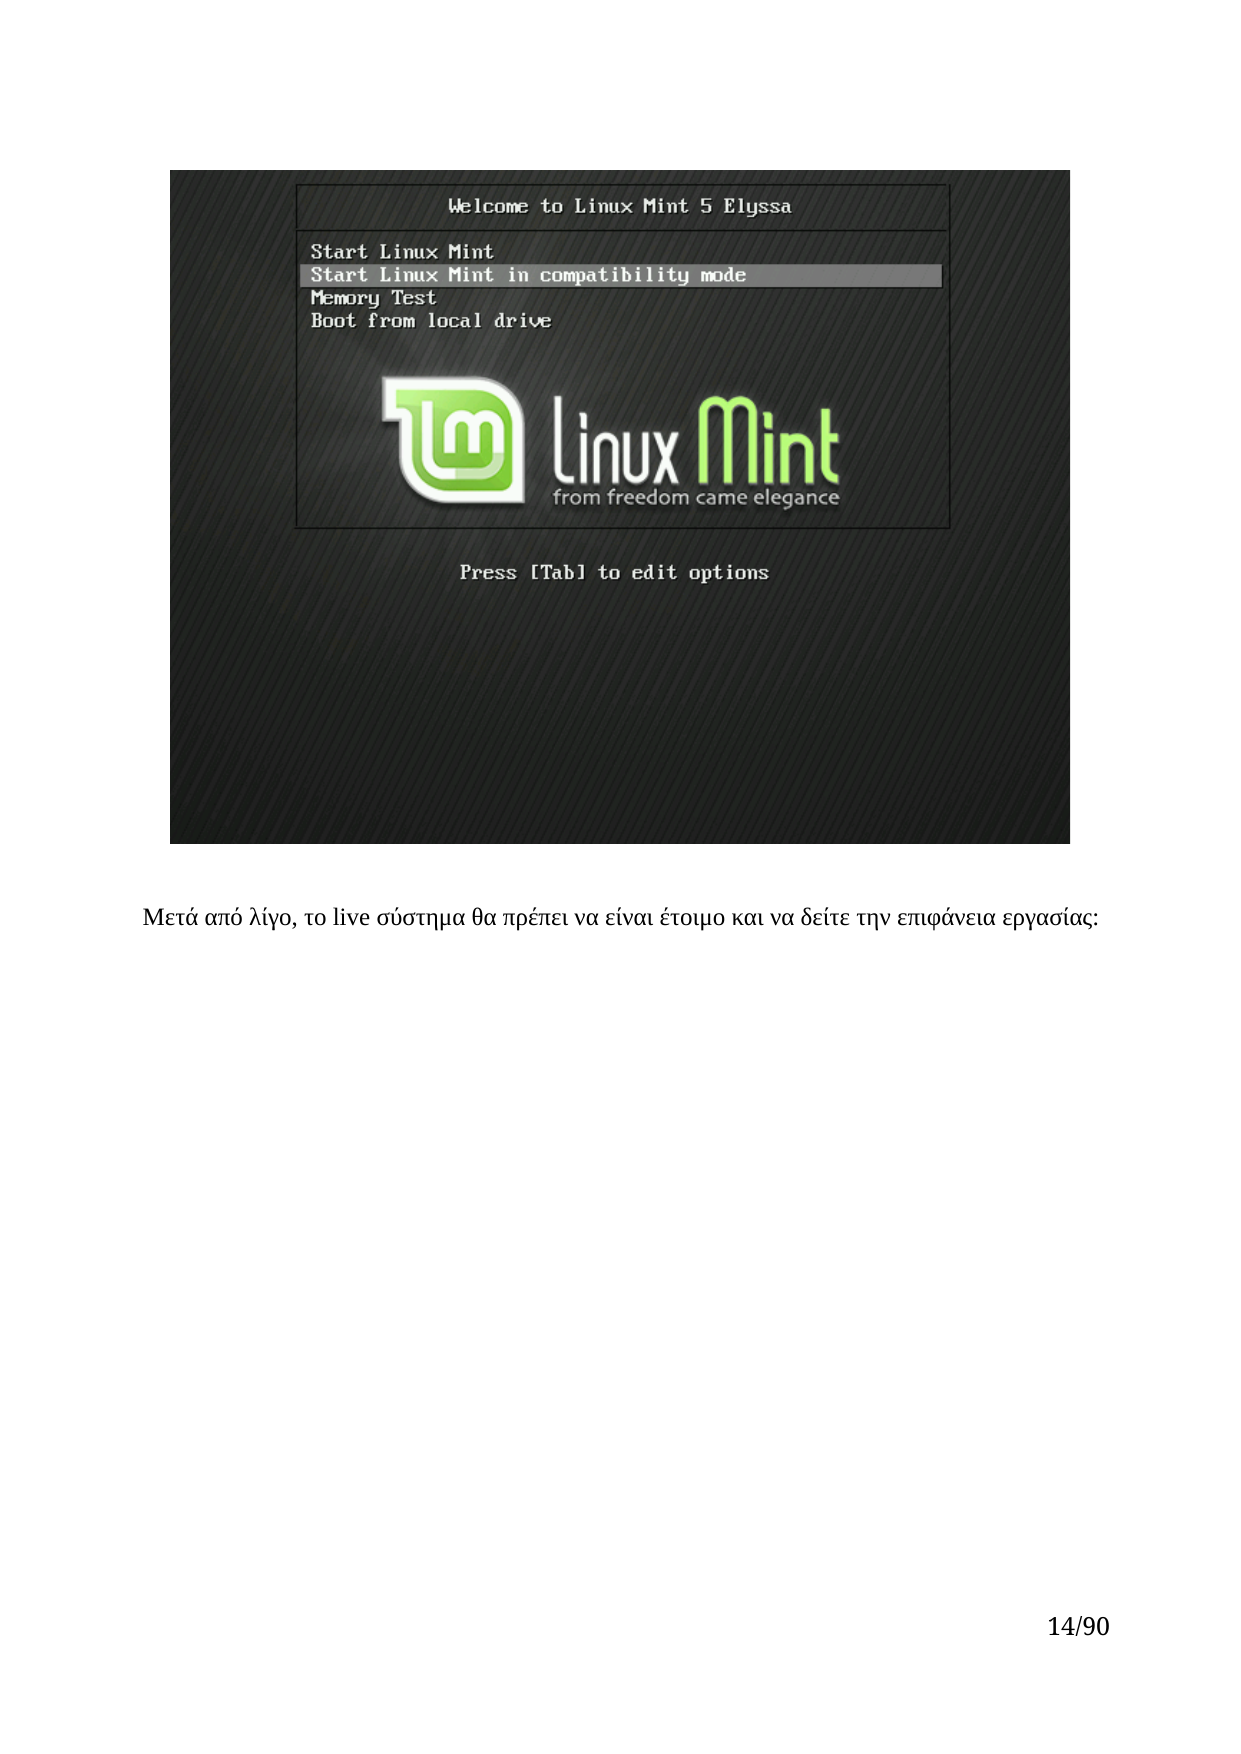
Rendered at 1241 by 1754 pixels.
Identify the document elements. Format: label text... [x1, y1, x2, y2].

text Μετά από λίγο, το live σύστημα θα πρέπει να είναι έτοιμο και να δείτε την επιφάνεια εργασίας: [131, 902, 1110, 930]
picture [170, 170, 1071, 844]
